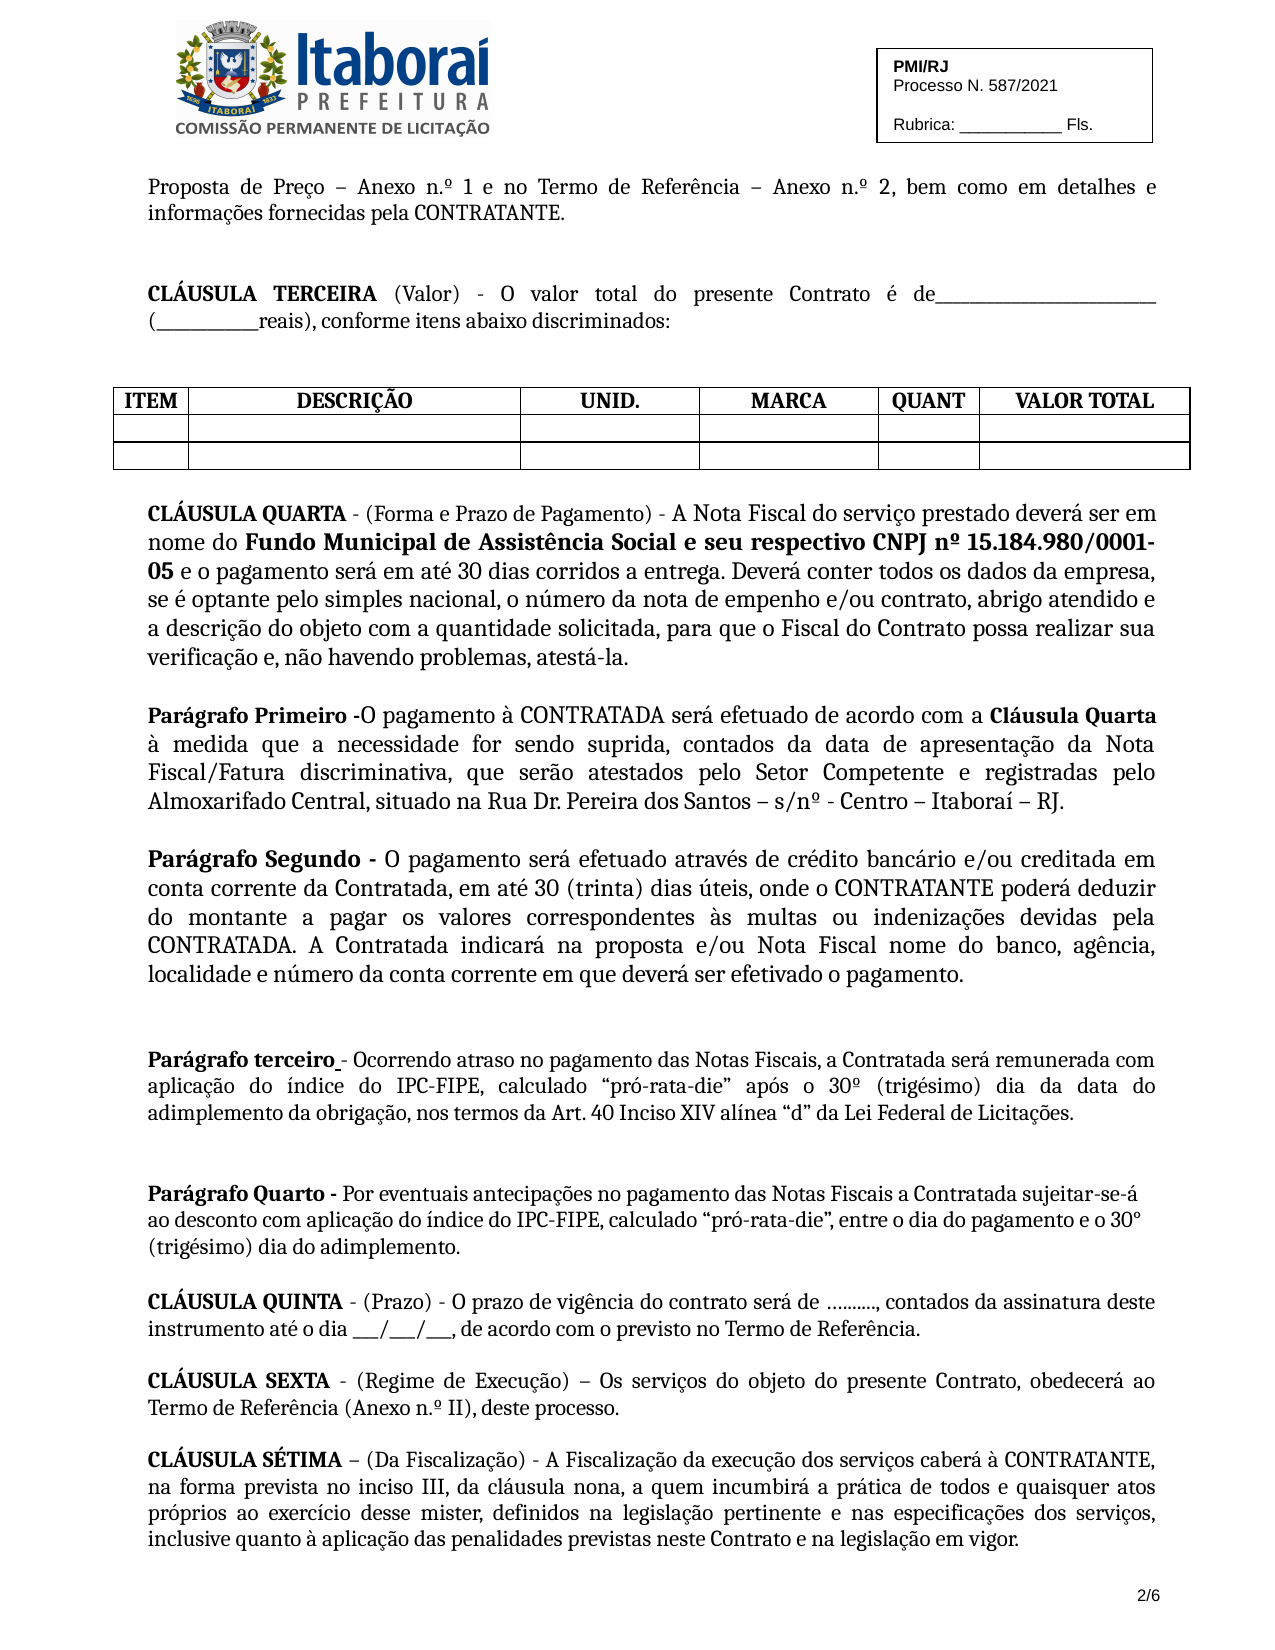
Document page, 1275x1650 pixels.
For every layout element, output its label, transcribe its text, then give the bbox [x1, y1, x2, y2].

table_header ITEM [114, 388, 188, 414]
text Parágrafo Segundo - O pagamento será efetuado através de crédito bancário e/ou creditada em conta corrente da Contratada, em até 30 (trinta) dias úteis, onde o CONTRATANTE poderá deduzir do montante a pagar os valores correspondentes às multas ou indenizações devidas pela CONTRATADA. A Contratada indicará na proposta e/ou Nota Fiscal nome do banco, agência, localidade e número da conta corrente em que deverá ser efetivado o pagamento. [148, 845, 1157, 989]
text Parágrafo Primeiro -O pagamento à CONTRATADA será efetuado de acordo com a Cláusula Quarta à medida que a necessidade for sendo suprida, contados da data de apresentação da Nota Fiscal/Fatura discriminativa, que serão atestados pelo Setor Competente e registradas pelo Almoxarifado Central, situado na Rua Dr. Pereira dos Santos – s/nº - Centro – Itaboraí – RJ. [148, 701, 1157, 816]
text Proposta de Preço – Anexo n.º 1 e no Termo de Referência – Anexo n.º 2, bem como em detalhes e informações fornecidas pela CONTRATANTE. [148, 173, 1157, 226]
table_cell [114, 443, 188, 469]
picture [176, 20, 490, 138]
table_cell [114, 415, 188, 441]
table_cell [189, 415, 520, 441]
table_cell [521, 443, 699, 469]
table_cell [879, 443, 979, 469]
table_cell [980, 415, 1189, 441]
text CLÁUSULA SEXTA - (Regime de Execução) – Os serviços do objeto do presente Contrato, obedecerá ao Termo de Referência (Anexo n.º II), deste processo. [148, 1368, 1157, 1421]
text CLÁUSULA TERCEIRA (Valor) - O valor total do presente Contrato é de__________________________ (____________reais), conforme itens abaixo discriminados: [148, 281, 1157, 334]
table_cell [879, 415, 979, 441]
table_header UNID. [521, 388, 699, 414]
table_cell [189, 443, 520, 469]
text Parágrafo Quarto - Por eventuais antecipações no pagamento das Notas Fiscais a Contratada sujeitar-se-á ao desconto com aplicação do índice do IPC-FIPE, calculado “pró-rata-die”, entre o dia do pagamento e o 30° (trigésimo) dia do adimplemento. [148, 1154, 1157, 1260]
table_cell [521, 415, 699, 441]
table_cell [980, 443, 1189, 469]
text CLÁUSULA SÉTIMA – (Da Fiscalização) - A Fiscalização da execução dos serviços caberá à CONTRATANTE, na forma prevista no inciso III, da cláusula nona, a quem incumbirá a prática de todos e quaisquer atos próprios ao exercício desse mister, definidos na legislação pertinente e nas especificações dos serviços, inclusive quanto à aplicação das penalidades previstas neste Contrato e na legislação em vigor. [148, 1447, 1157, 1552]
table_cell [700, 415, 878, 441]
text CLÁUSULA QUARTA - (Forma e Prazo de Pagamento) - A Nota Fiscal do serviço prestado deverá ser em nome do Fundo Municipal de Assistência Social e seu respectivo CNPJ nº 15.184.980/0001-05 e o pagamento será em até 30 dias corridos a entrega. Deverá conter todos os dados da empresa, se é optante pelo simples nacional, o número da nota de empenho e/ou contrato, abrigo atendido e a descrição do objeto com a quantidade solicitada, para que o Fiscal do Contrato possa realizar sua verificação e, não havendo problemas, atestá-la. [148, 499, 1157, 672]
text Parágrafo terceiro - Ocorrendo atraso no pagamento das Notas Fiscais, a Contratada será remunerada com aplicação do índice do IPC-FIPE, calculado “pró-rata-die” após o 30º (trigésimo) dia da data do adimplemento da obrigação, nos termos da Art. 40 Inciso XIV alínea “d” da Lei Federal de Licitações. [148, 1047, 1157, 1126]
table_header MARCA [700, 388, 878, 414]
table_header QUANT [879, 388, 979, 414]
text CLÁUSULA QUINTA - (Prazo) - O prazo de vigência do contrato será de …......., contados da assinatura deste instrumento até o dia ___/___/___, de acordo com o previsto no Termo de Referência. [148, 1289, 1157, 1342]
table_header DESCRIÇÃO [189, 388, 520, 414]
table_header VALOR TOTAL [980, 388, 1189, 414]
table_cell [700, 443, 878, 469]
